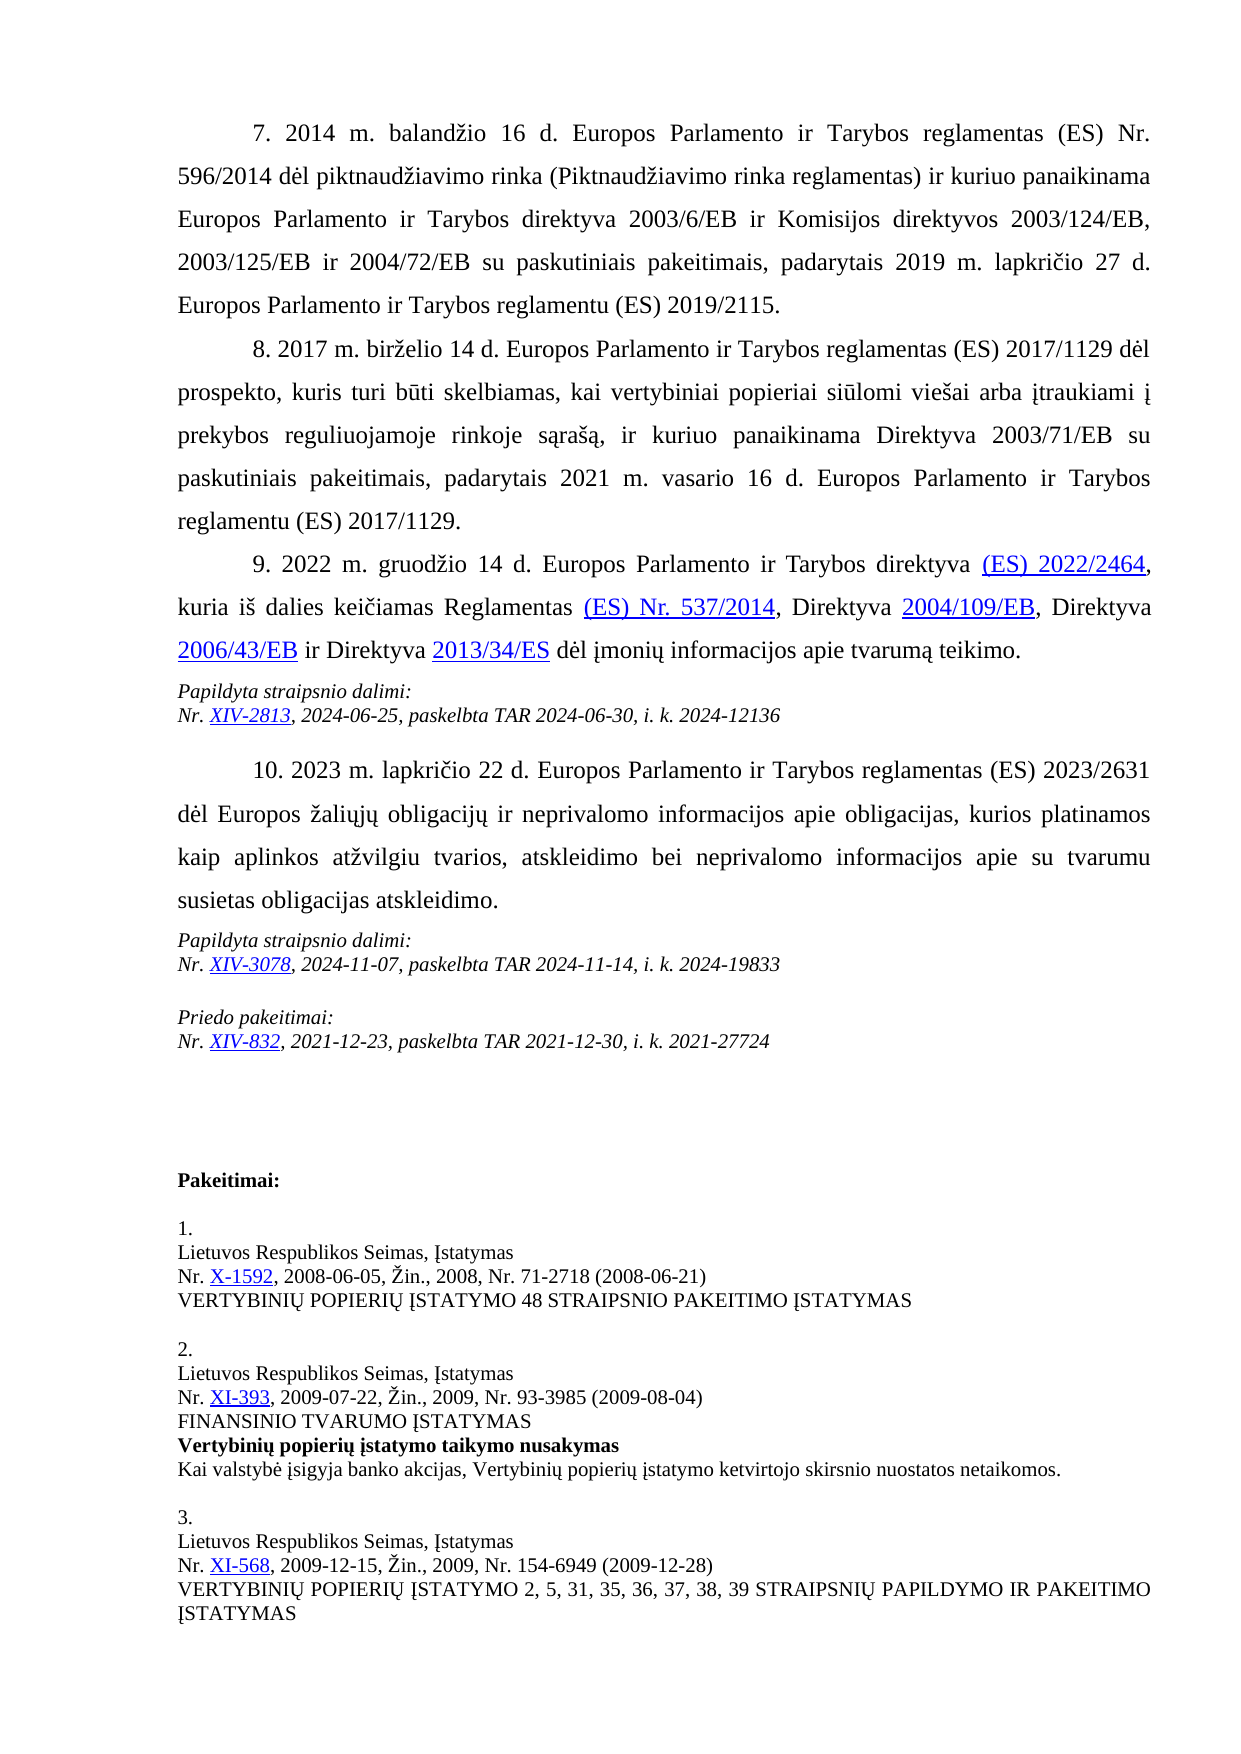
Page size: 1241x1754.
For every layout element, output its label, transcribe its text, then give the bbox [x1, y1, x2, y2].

text Nr. XIV-832, 2021-12-23, paskelbta TAR 2021-12-30, i. k. 2021-27724 [177, 1029, 1152, 1053]
text 8. 2017 m. birželio 14 d. Europos Parlamento ir Tarybos reglamentas (ES) 2017/1129 dėl prospekto, kuris turi būti skelbiamas, kai vertybiniai popieriai siūlomi viešai arba įtraukiami į prekybos reguliuojamoje rinkoje sąrašą, ir kuriuo panaikinama Direktyva 2003/71/EB su paskutiniais pakeitimais, padarytais 2021 m. vasario 16 d. Europos Parlamento ir Tarybos reglamentu (ES) 2017/1129. [177, 334, 1152, 535]
text 9. 2022 m. gruodžio 14 d. Europos Parlamento ir Tarybos direktyva (ES) 2022/2464, kuria iš dalies keičiamas Reglamentas (ES) Nr. 537/2014, Direktyva 2004/109/EB, Direktyva 2006/43/EB ir Direktyva 2013/34/ES dėl įmonių informacijos apie tvarumą teikimo. [177, 549, 1152, 664]
text 3. [177, 1505, 1152, 1529]
text Nr. XI-393, 2009-07-22, Žin., 2009, Nr. 93-3985 (2009-08-04) [177, 1385, 1152, 1409]
text VERTYBINIŲ POPIERIŲ ĮSTATYMO 2, 5, 31, 35, 36, 37, 38, 39 STRAIPSNIŲ PAPILDYMO IR PAKEITIMO ĮSTATYMAS [177, 1577, 1152, 1625]
text 1. [177, 1216, 1152, 1240]
text Nr. X-1592, 2008-06-05, Žin., 2008, Nr. 71-2718 (2008-06-21) [177, 1264, 1152, 1288]
text Nr. XI-568, 2009-12-15, Žin., 2009, Nr. 154-6949 (2009-12-28) [177, 1553, 1152, 1577]
text FINANSINIO TVARUMO ĮSTATYMAS [177, 1409, 1152, 1433]
text Kai valstybė įsigyja banko akcijas, Vertybinių popierių įstatymo ketvirtojo skirsnio nuostatos netaikomos. [177, 1457, 1152, 1481]
text Pakeitimai: [177, 1168, 1152, 1192]
text Papildyta straipsnio dalimi: [177, 679, 1152, 703]
text Papildyta straipsnio dalimi: [177, 928, 1152, 952]
text 2. [177, 1337, 1152, 1361]
text Nr. XIV-2813, 2024-06-25, paskelbta TAR 2024-06-30, i. k. 2024-12136 [177, 703, 1152, 727]
text Lietuvos Respublikos Seimas, Įstatymas [177, 1240, 1152, 1264]
text Vertybinių popierių įstatymo taikymo nusakymas [177, 1433, 1152, 1457]
text Priedo pakeitimai: [177, 1005, 1152, 1029]
text VERTYBINIŲ POPIERIŲ ĮSTATYMO 48 STRAIPSNIO PAKEITIMO ĮSTATYMAS [177, 1288, 1152, 1312]
text Lietuvos Respublikos Seimas, Įstatymas [177, 1529, 1152, 1553]
text 7. 2014 m. balandžio 16 d. Europos Parlamento ir Tarybos reglamentas (ES) Nr. 596/2014 dėl piktnaudžiavimo rinka (Piktnaudžiavimo rinka reglamentas) ir kuriuo panaikinama Europos Parlamento ir Tarybos direktyva 2003/6/EB ir Komisijos direktyvos 2003/124/EB, 2003/125/EB ir 2004/72/EB su paskutiniais pakeitimais, padarytais 2019 m. lapkričio 27 d. Europos Parlamento ir Tarybos reglamentu (ES) 2019/2115. [177, 118, 1152, 319]
text Lietuvos Respublikos Seimas, Įstatymas [177, 1361, 1152, 1385]
text 10. 2023 m. lapkričio 22 d. Europos Parlamento ir Tarybos reglamentas (ES) 2023/2631 dėl Europos žaliųjų obligacijų ir neprivalomo informacijos apie obligacijas, kurios platinamos kaip aplinkos atžvilgiu tvarios, atskleidimo bei neprivalomo informacijos apie su tvarumu susietas obligacijas atskleidimo. [177, 756, 1152, 914]
text Nr. XIV-3078, 2024-11-07, paskelbta TAR 2024-11-14, i. k. 2024-19833 [177, 952, 1152, 976]
